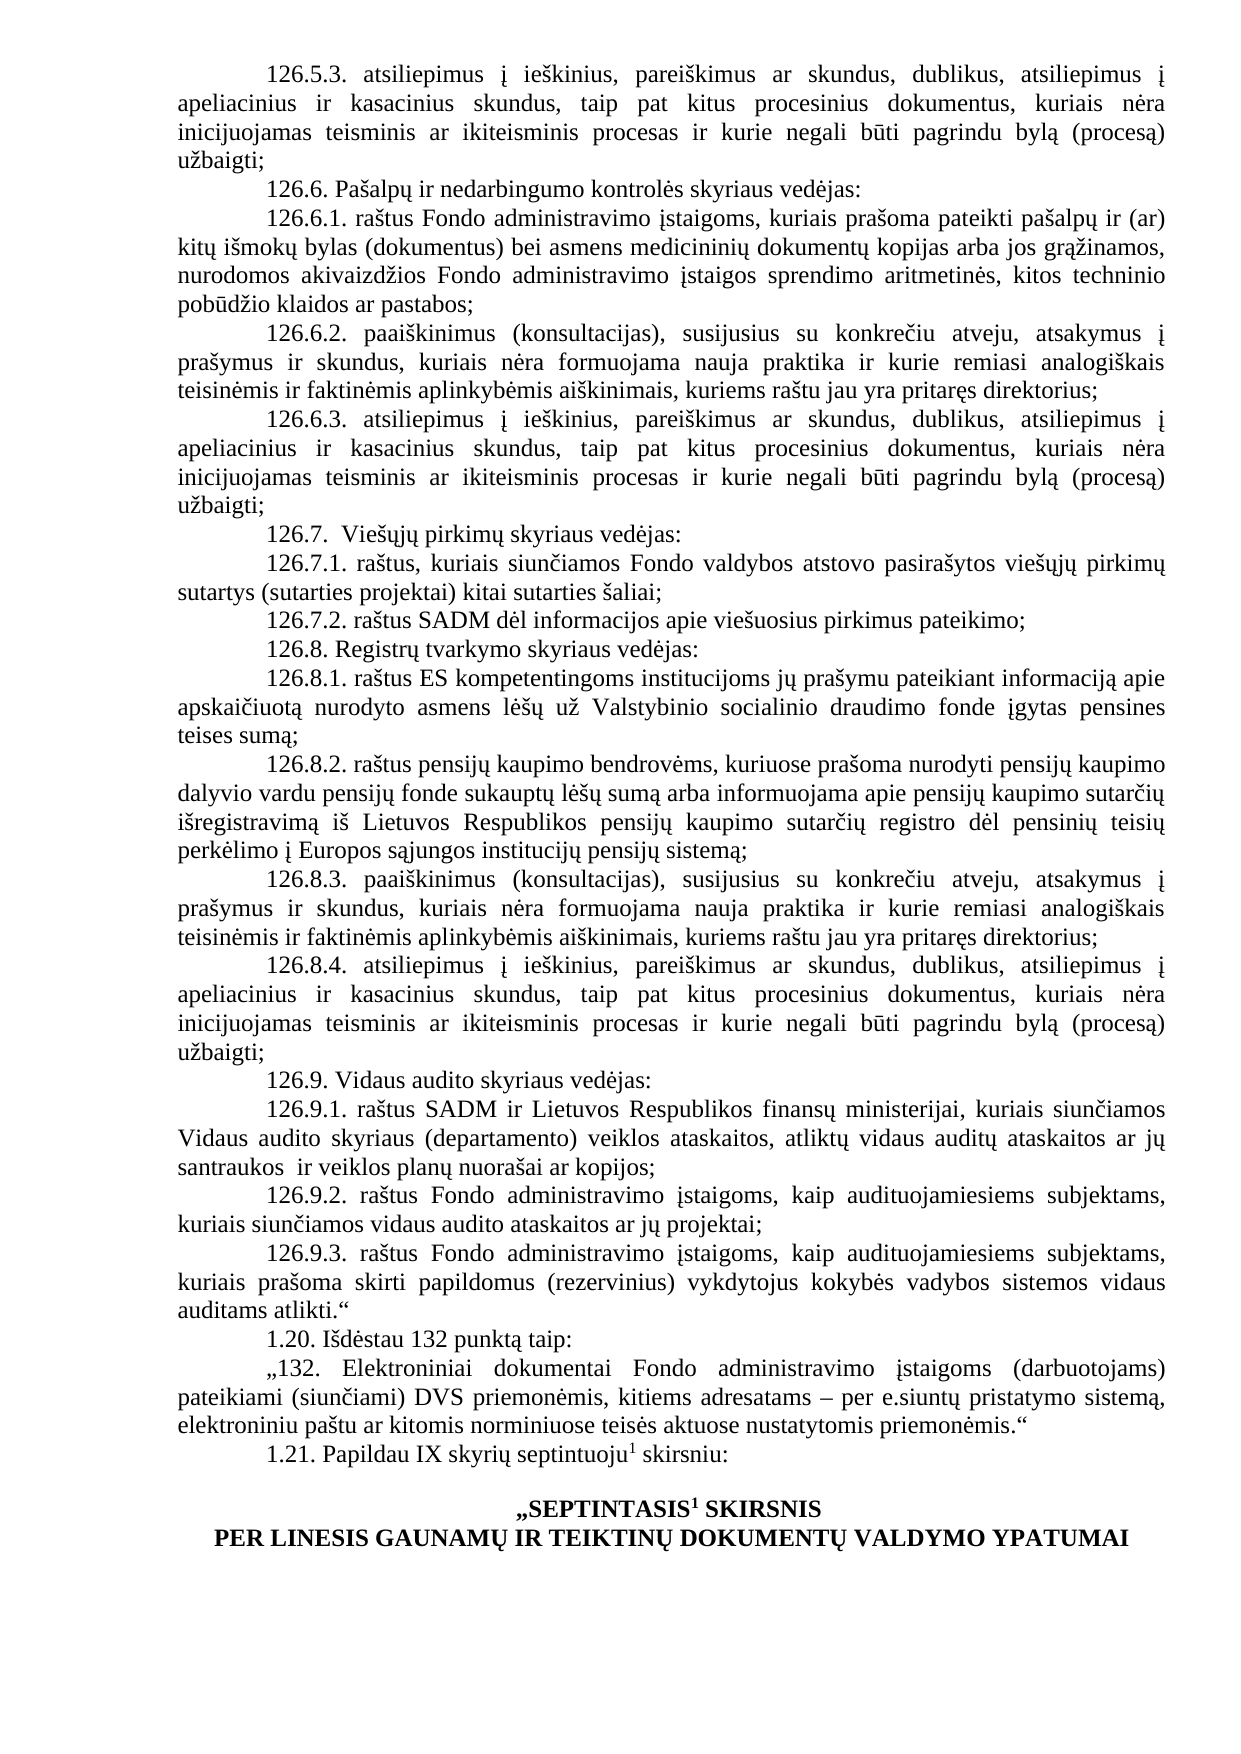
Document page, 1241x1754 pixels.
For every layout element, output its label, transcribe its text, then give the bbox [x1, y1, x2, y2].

text 126.5.3. atsiliepimus į ieškinius, pareiškimus ar skundus, dublikus, atsiliepimus į apeliacinius ir kasacinius skundus, taip pat kitus procesinius dokumentus, kuriais nėra inicijuojamas teisminis ar ikiteisminis procesas ir kurie negali būti pagrindu bylą (procesą) užbaigti; [177, 59, 1166, 174]
text 126.9.1. raštus SADM ir Lietuvos Respublikos finansų ministerijai, kuriais siunčiamos Vidaus audito skyriaus (departamento) veiklos ataskaitos, atliktų vidaus auditų ataskaitos ar jų santraukos ir veiklos planų nuorašai ar kopijos; [177, 1094, 1166, 1180]
text 126.9.2. raštus Fondo administravimo įstaigoms, kaip audituojamiesiems subjektams, kuriais siunčiamos vidaus audito ataskaitos ar jų projektai; [177, 1180, 1166, 1238]
text „Septintasis1 skirsnis [177, 1494, 1166, 1523]
text 126.6.1. raštus Fondo administravimo įstaigoms, kuriais prašoma pateikti pašalpų ir (ar) kitų išmokų bylas (dokumentus) bei asmens medicininių dokumentų kopijas arba jos grąžinamos, nurodomos akivaizdžios Fondo administravimo įstaigos sprendimo aritmetinės, kitos techninio pobūdžio klaidos ar pastabos; [177, 203, 1166, 318]
text 126.6.3. atsiliepimus į ieškinius, pareiškimus ar skundus, dublikus, atsiliepimus į apeliacinius ir kasacinius skundus, taip pat kitus procesinius dokumentus, kuriais nėra inicijuojamas teisminis ar ikiteisminis procesas ir kurie negali būti pagrindu bylą (procesą) užbaigti; [177, 404, 1166, 519]
text 1.21. Papildau IX skyrių septintuoju1 skirsniu: [177, 1439, 1166, 1468]
text 126.7.1. raštus, kuriais siunčiamos Fondo valdybos atstovo pasirašytos viešųjų pirkimų sutartys (sutarties projektai) kitai sutarties šaliai; [177, 548, 1166, 605]
text 126.9. Vidaus audito skyriaus vedėjas: [177, 1065, 1166, 1094]
text 126.8. Registrų tvarkymo skyriaus vedėjas: [177, 634, 1166, 663]
text 1.20. Išdėstau 132 punktą taip: [177, 1324, 1166, 1353]
text 126.8.3. paaiškinimus (konsultacijas), susijusius su konkrečiu atveju, atsakymus į prašymus ir skundus, kuriais nėra formuojama nauja praktika ir kurie remiasi analogiškais teisinėmis ir faktinėmis aplinkybėmis aiškinimais, kuriems raštu jau yra pritaręs direktorius; [177, 864, 1166, 950]
text 126.8.2. raštus pensijų kaupimo bendrovėms, kuriuose prašoma nurodyti pensijų kaupimo dalyvio vardu pensijų fonde sukauptų lėšų sumą arba informuojama apie pensijų kaupimo sutarčių išregistravimą iš Lietuvos Respublikos pensijų kaupimo sutarčių registro dėl pensinių teisių perkėlimo į Europos sąjungos institucijų pensijų sistemą; [177, 749, 1166, 864]
text 126.9.3. raštus Fondo administravimo įstaigoms, kaip audituojamiesiems subjektams, kuriais prašoma skirti papildomus (rezervinius) vykdytojus kokybės vadybos sistemos vidaus auditams atlikti.“ [177, 1238, 1166, 1324]
text 126.7.2. raštus SADM dėl informacijos apie viešuosius pirkimus pateikimo; [177, 605, 1166, 634]
text 126.8.1. raštus ES kompetentingoms institucijoms jų prašymu pateikiant informaciją apie apskaičiuotą nurodyto asmens lėšų už Valstybinio socialinio draudimo fonde įgytas pensines teises sumą; [177, 663, 1166, 749]
text 126.6. Pašalpų ir nedarbingumo kontrolės skyriaus vedėjas: [177, 174, 1166, 203]
text 126.7. Viešųjų pirkimų skyriaus vedėjas: [177, 519, 1166, 548]
text „132. Elektroniniai dokumentai Fondo administravimo įstaigoms (darbuotojams) pateikiami (siunčiami) DVS priemonėmis, kitiems adresatams – per e.siuntų pristatymo sistemą, elektroniniu paštu ar kitomis norminiuose teisės aktuose nustatytomis priemonėmis.“ [177, 1353, 1166, 1439]
text Per LINESIS gaunamų ir teiktinų dokumentų valdymo ypatumai [177, 1523, 1166, 1552]
text 126.6.2. paaiškinimus (konsultacijas), susijusius su konkrečiu atveju, atsakymus į prašymus ir skundus, kuriais nėra formuojama nauja praktika ir kurie remiasi analogiškais teisinėmis ir faktinėmis aplinkybėmis aiškinimais, kuriems raštu jau yra pritaręs direktorius; [177, 318, 1166, 404]
text 126.8.4. atsiliepimus į ieškinius, pareiškimus ar skundus, dublikus, atsiliepimus į apeliacinius ir kasacinius skundus, taip pat kitus procesinius dokumentus, kuriais nėra inicijuojamas teisminis ar ikiteisminis procesas ir kurie negali būti pagrindu bylą (procesą) užbaigti; [177, 950, 1166, 1065]
